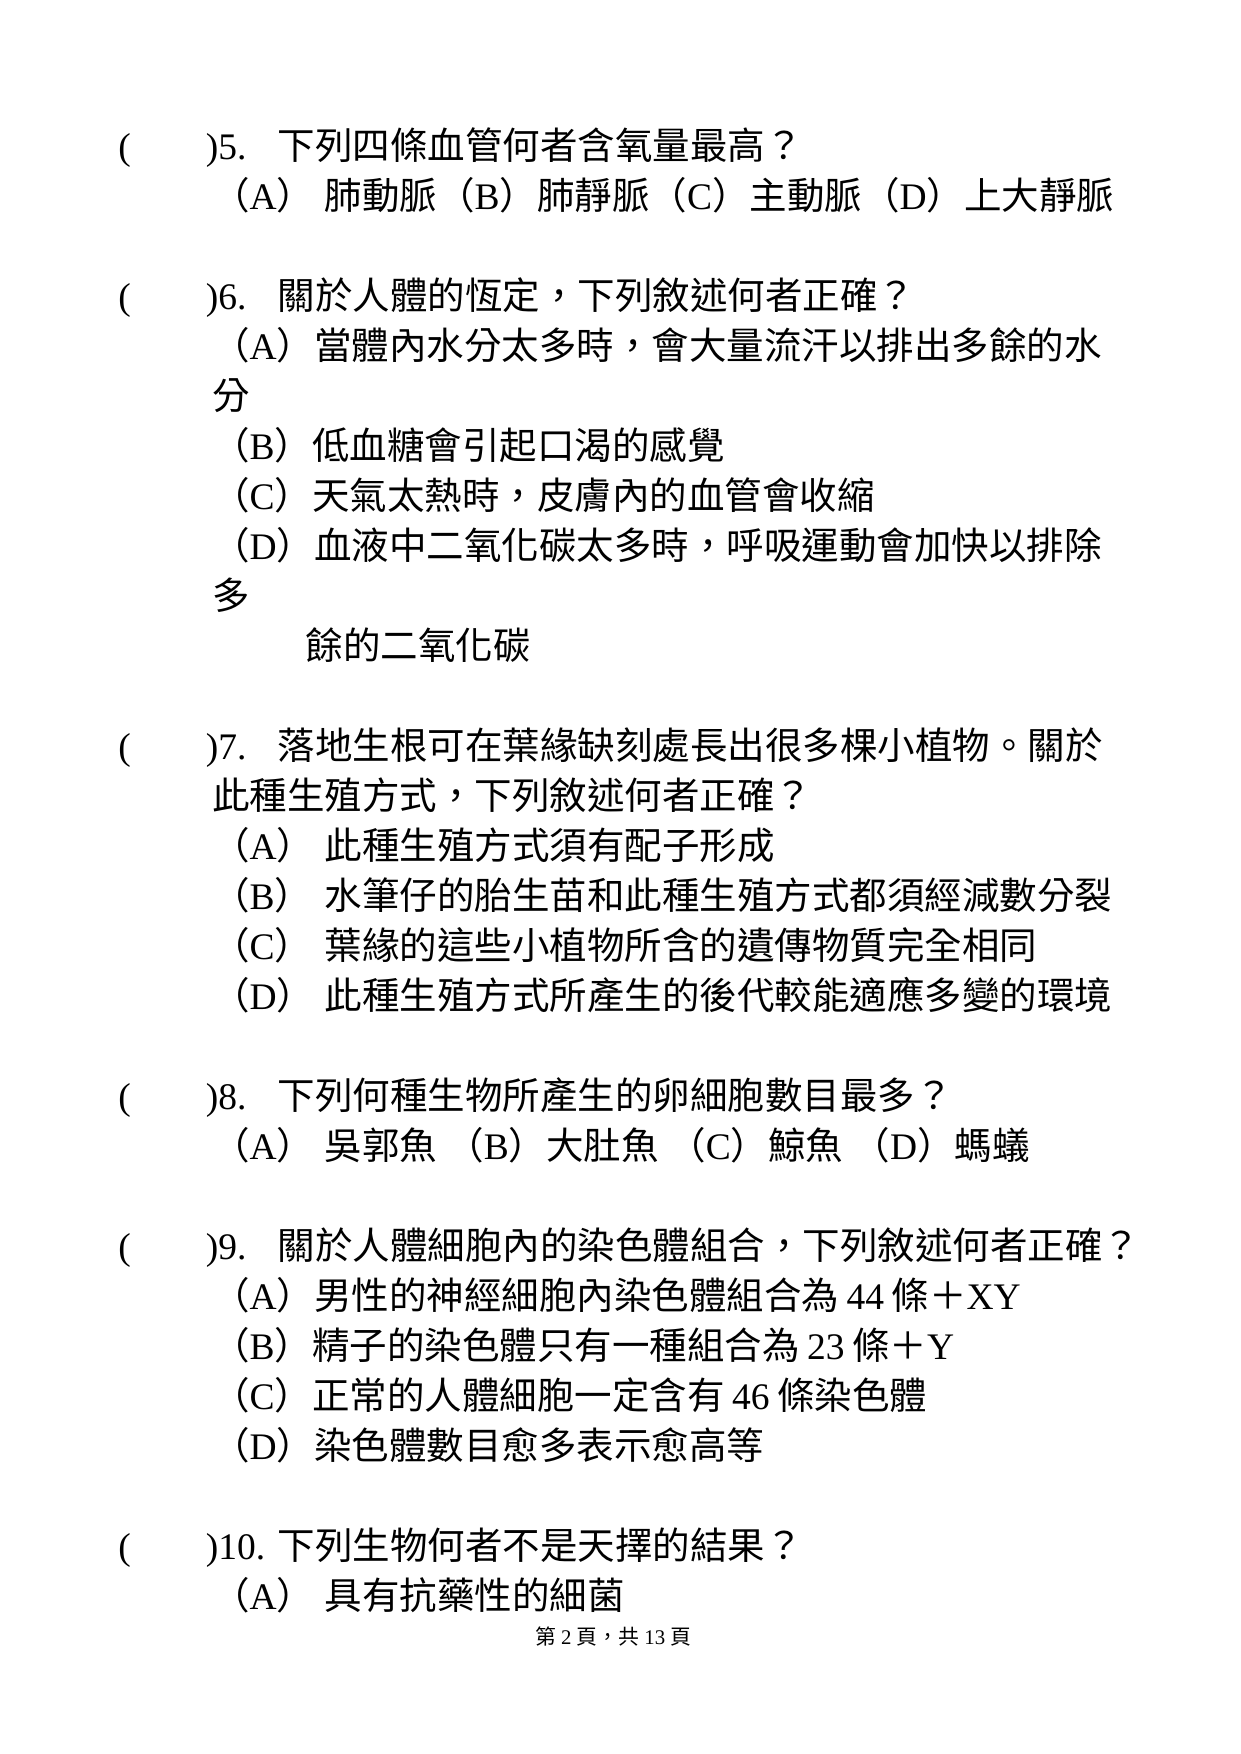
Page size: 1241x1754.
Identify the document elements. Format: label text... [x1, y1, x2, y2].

text （B）低血糖會引起口渴的感覺 [212, 419, 1122, 469]
list 下列四條血管何者含氧量最高？ [118, 119, 1122, 169]
text （A）當體內水分太多時，會大量流汗以排出多餘的水分 [118, 319, 1122, 419]
text （C）正常的人體細胞一定含有46條染色體 [212, 1369, 1122, 1419]
list 關於人體的恆定，下列敘述何者正確？ [118, 269, 1122, 319]
text （D）血液中二氧化碳太多時，呼吸運動會加快以排除多 [212, 519, 1122, 619]
list 肺動脈（B）肺靜脈（C）主動脈（D）上大靜脈 [212, 169, 1122, 219]
list 此種生殖方式所產生的後代較能適應多變的環境 [212, 969, 1122, 1019]
list 下列生物何者不是天擇的結果？ [118, 1519, 1122, 1569]
text （B）精子的染色體只有一種組合為23條＋Y [212, 1319, 1122, 1369]
list 關於人體細胞內的染色體組合，下列敘述何者正確？ （A）男性的神經細胞內染色體組合為44條＋XY [118, 1219, 1122, 1319]
list 具有抗藥性的細菌 [212, 1569, 1122, 1619]
list 落地生根可在葉緣缺刻處長出很多棵小植物。關於此種生殖方式，下列敘述何者正確？ [118, 719, 1122, 819]
list 葉緣的這些小植物所含的遺傳物質完全相同 [212, 919, 1122, 969]
text 餘的二氧化碳 [212, 619, 1122, 669]
list 此種生殖方式須有配子形成 [212, 819, 1122, 869]
list 下列何種生物所產生的卵細胞數目最多？ [118, 1069, 1122, 1119]
text （C）天氣太熱時，皮膚內的血管會收縮 [162, 469, 1122, 519]
text （D）染色體數目愈多表示愈高等 [205, 1419, 1122, 1469]
list 吳郭魚 （B）大肚魚 （C）鯨魚 （D）螞蟻 [212, 1119, 1122, 1169]
list 水筆仔的胎生苗和此種生殖方式都須經減數分裂 [212, 869, 1122, 919]
